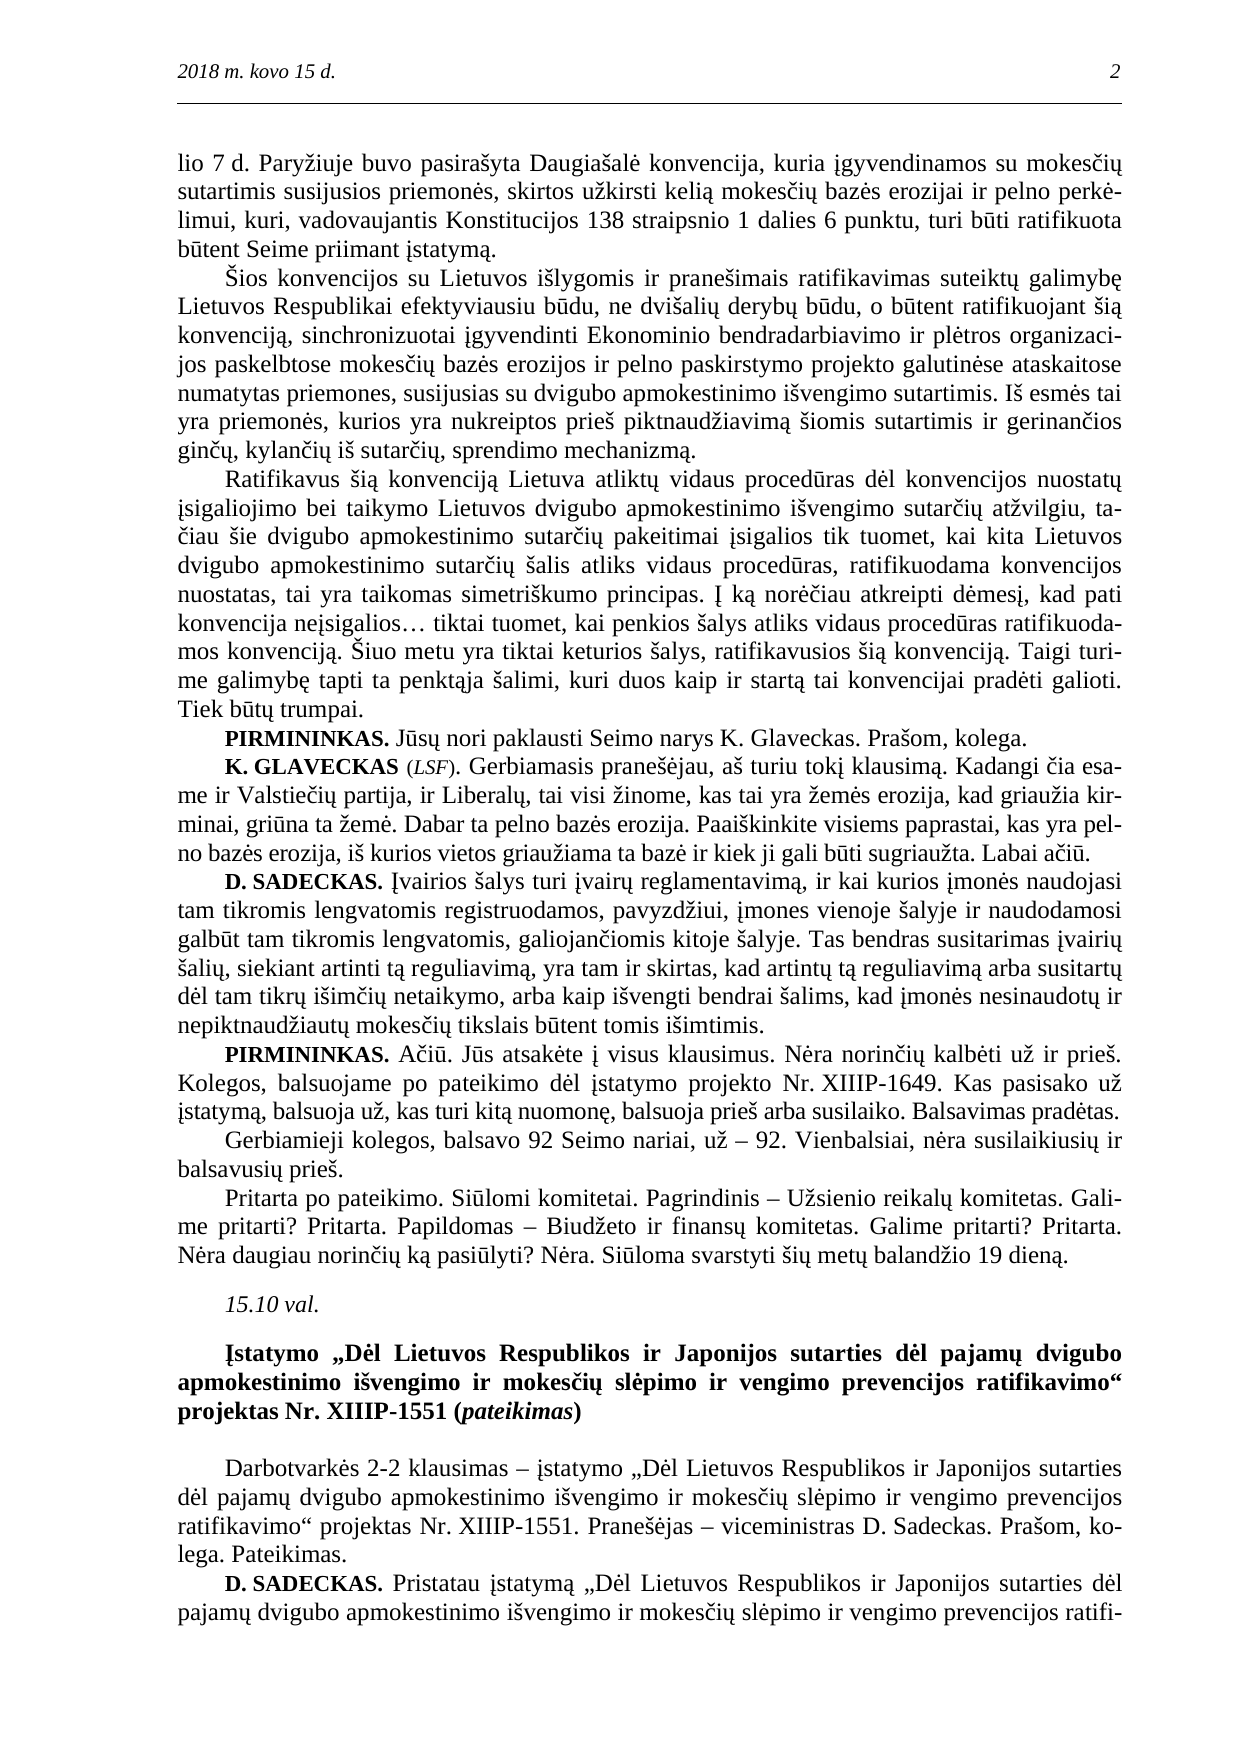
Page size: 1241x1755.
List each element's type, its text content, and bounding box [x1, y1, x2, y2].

text 15.10 val. [224, 1290, 1122, 1317]
text Ger­bia­mie­ji ko­le­gos, bal­sa­vo 92 Sei­mo na­riai, už – 92. Vien­bal­siai, nė­ra su­si­lai­kiu­sių ir bal­sa­vu­sių prieš. [177, 1125, 1122, 1183]
text Pri­tar­ta po pa­tei­ki­mo. Siū­lo­mi ko­mi­te­tai. Pa­grin­di­nis – Už­sie­nio rei­ka­lų ko­mi­te­tas. Ga­li­me pri­tar­ti? Pri­tar­ta. Pa­pil­do­mas – Biu­dže­to ir fi­nan­sų ko­mi­te­tas. Ga­li­me pri­tar­ti? Pri­tar­ta. Nė­ra dau­giau no­rin­čių ką pa­siū­ly­ti? Nė­ra. Siū­lo­ma svars­ty­ti šių me­tų ba­lan­džio 19 die­ną. [177, 1183, 1122, 1269]
text PIRMININKAS. Jū­sų no­ri pa­klaus­ti Sei­mo na­rys K. Gla­vec­kas. Pra­šom, ko­le­ga. [177, 723, 1122, 751]
text K. GLAVECKAS (LSF). Ger­bia­ma­sis pra­ne­šė­jau, aš tu­riu to­kį klau­si­mą. Ka­dan­gi čia esa­me ir Vals­tie­čių par­ti­ja, ir Li­be­ra­lų, tai vi­si ži­no­me, kas tai yra že­mės ero­zi­ja, kad griau­žia kir­mi­nai, griū­na ta že­mė. Da­bar ta pel­no ba­zės ero­zi­ja. Pa­aiš­kin­ki­te vi­siems pa­pras­tai, kas yra pel­no ba­zės ero­zi­ja, iš ku­rios vie­tos griau­žia­ma ta ba­zė ir kiek ji ga­li bū­ti su­griauž­ta. La­bai ačiū. [177, 751, 1122, 866]
text lio 7 d. Pa­ry­žiu­je bu­vo pa­si­ra­šy­ta Dau­gia­ša­lė kon­ven­ci­ja, ku­ria įgy­ven­di­na­mos su mo­kes­čių su­tar­ti­mis su­si­ju­sios prie­mo­nės, skir­tos už­kirs­ti ke­lią mo­kes­čių ba­zės ero­zi­jai ir pel­no per­kė­limui, ku­ri, va­do­vau­jan­tis Kon­sti­tu­ci­jos 138 straips­nio 1 da­lies 6 punk­tu, tu­ri bū­ti ra­ti­fi­kuo­ta bū­tent Sei­me pri­imant įsta­ty­mą. [177, 148, 1122, 263]
text D. SADECKAS. Įvai­rios ša­lys tu­ri įvai­rų reg­la­men­ta­vi­mą, ir kai ku­rios įmo­nės nau­do­ja­si tam tik­ro­mis leng­va­to­mis re­gist­ruo­da­mos, pa­vyz­džiui, įmo­nes vie­no­je ša­ly­je ir nau­do­da­mo­si gal­būt tam tik­ro­mis leng­va­to­mis, ga­lio­jan­čio­mis ki­to­je ša­ly­je. Tas ben­dras su­si­ta­ri­mas įvai­rių ša­lių, sie­kiant ar­tin­ti tą re­gu­lia­vi­mą, yra tam ir skir­tas, kad ar­tin­tų tą re­gu­lia­vi­mą ar­ba su­si­tar­tų dėl tam tik­rų iš­im­čių ne­tai­ky­mo, ar­ba kaip iš­veng­ti ben­drai ša­lims, kad įmo­nės ne­si­nau­do­tų ir ne­pik­tnau­džiau­tų mo­kes­čių tiks­lais bū­tent to­mis iš­im­ti­mis. [177, 866, 1122, 1039]
text D. SADECKAS. Pri­sta­tau įsta­ty­mą „Dėl Lie­tu­vos Res­pub­li­kos ir Ja­po­ni­jos su­tar­ties dėl pa­ja­mų dvi­gu­bo ap­mo­kes­ti­ni­mo iš­ven­gi­mo ir mo­kes­čių slė­pi­mo ir ven­gi­mo pre­ven­ci­jos ra­ti­fi­ [177, 1568, 1122, 1626]
text Dar­bo­tvarkės 2-2 klau­si­mas – įsta­ty­mo „Dėl Lie­tu­vos Res­pub­li­kos ir Ja­po­ni­jos su­tar­ties dėl pa­ja­mų dvi­gu­bo ap­mo­kes­ti­ni­mo iš­ven­gi­mo ir mo­kes­čių slė­pi­mo ir ven­gi­mo pre­ven­ci­jos ra­ti­fi­ka­vi­mo“ pro­jek­tas Nr. XIIIP-1551. Pra­ne­šė­jas – vi­ce­mi­nist­ras D. Sa­dec­kas. Pra­šom, ko­le­ga. Pa­tei­ki­mas. [177, 1453, 1122, 1568]
text Ra­ti­fi­ka­vus šią kon­ven­ci­ją Lie­tu­va at­lik­tų vi­daus pro­ce­dū­ras dėl kon­ven­ci­jos nuo­sta­tų įsi­ga­lio­ji­mo bei tai­ky­mo Lie­tu­vos dvi­gu­bo ap­mo­kes­ti­ni­mo iš­ven­gi­mo su­tar­čių at­žvil­giu, ta­čiau šie dvi­gu­bo ap­mo­kes­ti­ni­mo su­tar­čių pa­kei­ti­mai įsi­ga­lios tik tuo­met, kai ki­ta Lie­tu­vos dvi­gu­bo ap­mo­kes­ti­ni­mo su­tar­čių ša­lis at­liks vi­daus pro­ce­dū­ras, ra­ti­fi­kuo­da­ma kon­ven­ci­jos nuo­sta­tas, tai yra tai­ko­mas si­met­riš­ku­mo prin­ci­pas. Į ką no­rė­čiau at­kreip­ti dė­me­sį, kad pa­ti kon­ven­ci­ja ne­įsi­ga­lios… tik­tai tuo­met, kai pen­kios ša­lys at­liks vi­daus pro­ce­dū­ras ra­ti­fi­kuo­da­mos kon­ven­ci­ją. Šiuo me­tu yra tik­tai ke­tu­rios ša­lys, ra­ti­fi­ka­vu­sios šią kon­ven­ci­ją. Tai­gi tu­ri­me ga­li­my­bę tap­ti ta penk­tą­ja ša­li­mi, ku­ri duos kaip ir star­tą tai kon­ven­ci­jai pra­dė­ti ga­lio­ti. Tiek bū­tų trum­pai. [177, 464, 1122, 723]
text Įsta­ty­mo „Dėl Lie­tu­vos Res­pub­li­kos ir Ja­po­ni­jos su­tar­ties dėl pa­ja­mų dvi­gu­bo apmo­kes­ti­ni­mo iš­ven­gi­mo ir mo­kes­čių slė­pi­mo ir ven­gi­mo pre­ven­ci­jos ra­ti­fi­ka­vi­mo“ pro­jek­tas Nr. XIIIP-1551 (pa­tei­ki­mas) [177, 1338, 1122, 1424]
text PIRMININKAS. Ačiū. Jūs at­sa­kė­te į vi­sus klau­si­mus. Nė­ra no­rin­čių kal­bė­ti už ir prieš. Ko­le­gos, bal­suo­ja­me po pa­tei­ki­mo dėl įsta­ty­mo pro­jek­to Nr. XIIIP-1649. Kas pa­si­sa­ko už įsta­ty­mą, bal­suo­ja už, kas tu­ri ki­tą nuo­mo­nę, bal­suo­ja prieš ar­ba su­si­lai­ko. Bal­sa­vi­mas pra­dė­tas. [177, 1039, 1122, 1125]
text Šios kon­ven­ci­jos su Lie­tu­vos iš­ly­go­mis ir pra­ne­ši­mais ra­ti­fi­ka­vi­mas su­teik­tų ga­li­my­bę Lie­tu­vos Res­pub­li­kai efek­ty­viau­siu bū­du, ne dvi­ša­lių de­ry­bų bū­du, o bū­tent ra­ti­fi­kuo­jant šią kon­ven­ci­ją, sin­chro­ni­zuo­tai įgy­ven­din­ti Eko­no­mi­nio ben­dra­dar­bia­vi­mo ir plėt­ros or­ga­ni­za­ci­jos pa­skelb­to­se mo­kes­čių ba­zės ero­zi­jos ir pel­no pa­skirs­ty­mo pro­jek­to ga­lu­ti­nė­se ata­skai­to­se nu­ma­ty­tas prie­mo­nes, su­si­ju­sias su dvi­gu­bo ap­mo­kes­ti­ni­mo iš­ven­gi­mo su­tar­ti­mis. Iš es­mės tai yra prie­mo­nės, ku­rios yra nu­kreip­tos prieš pik­tnau­džia­vi­mą šio­mis su­tar­ti­mis ir ge­ri­nan­čios gin­čų, ky­lan­čių iš su­tar­čių, spren­di­mo me­cha­niz­mą. [177, 263, 1122, 464]
